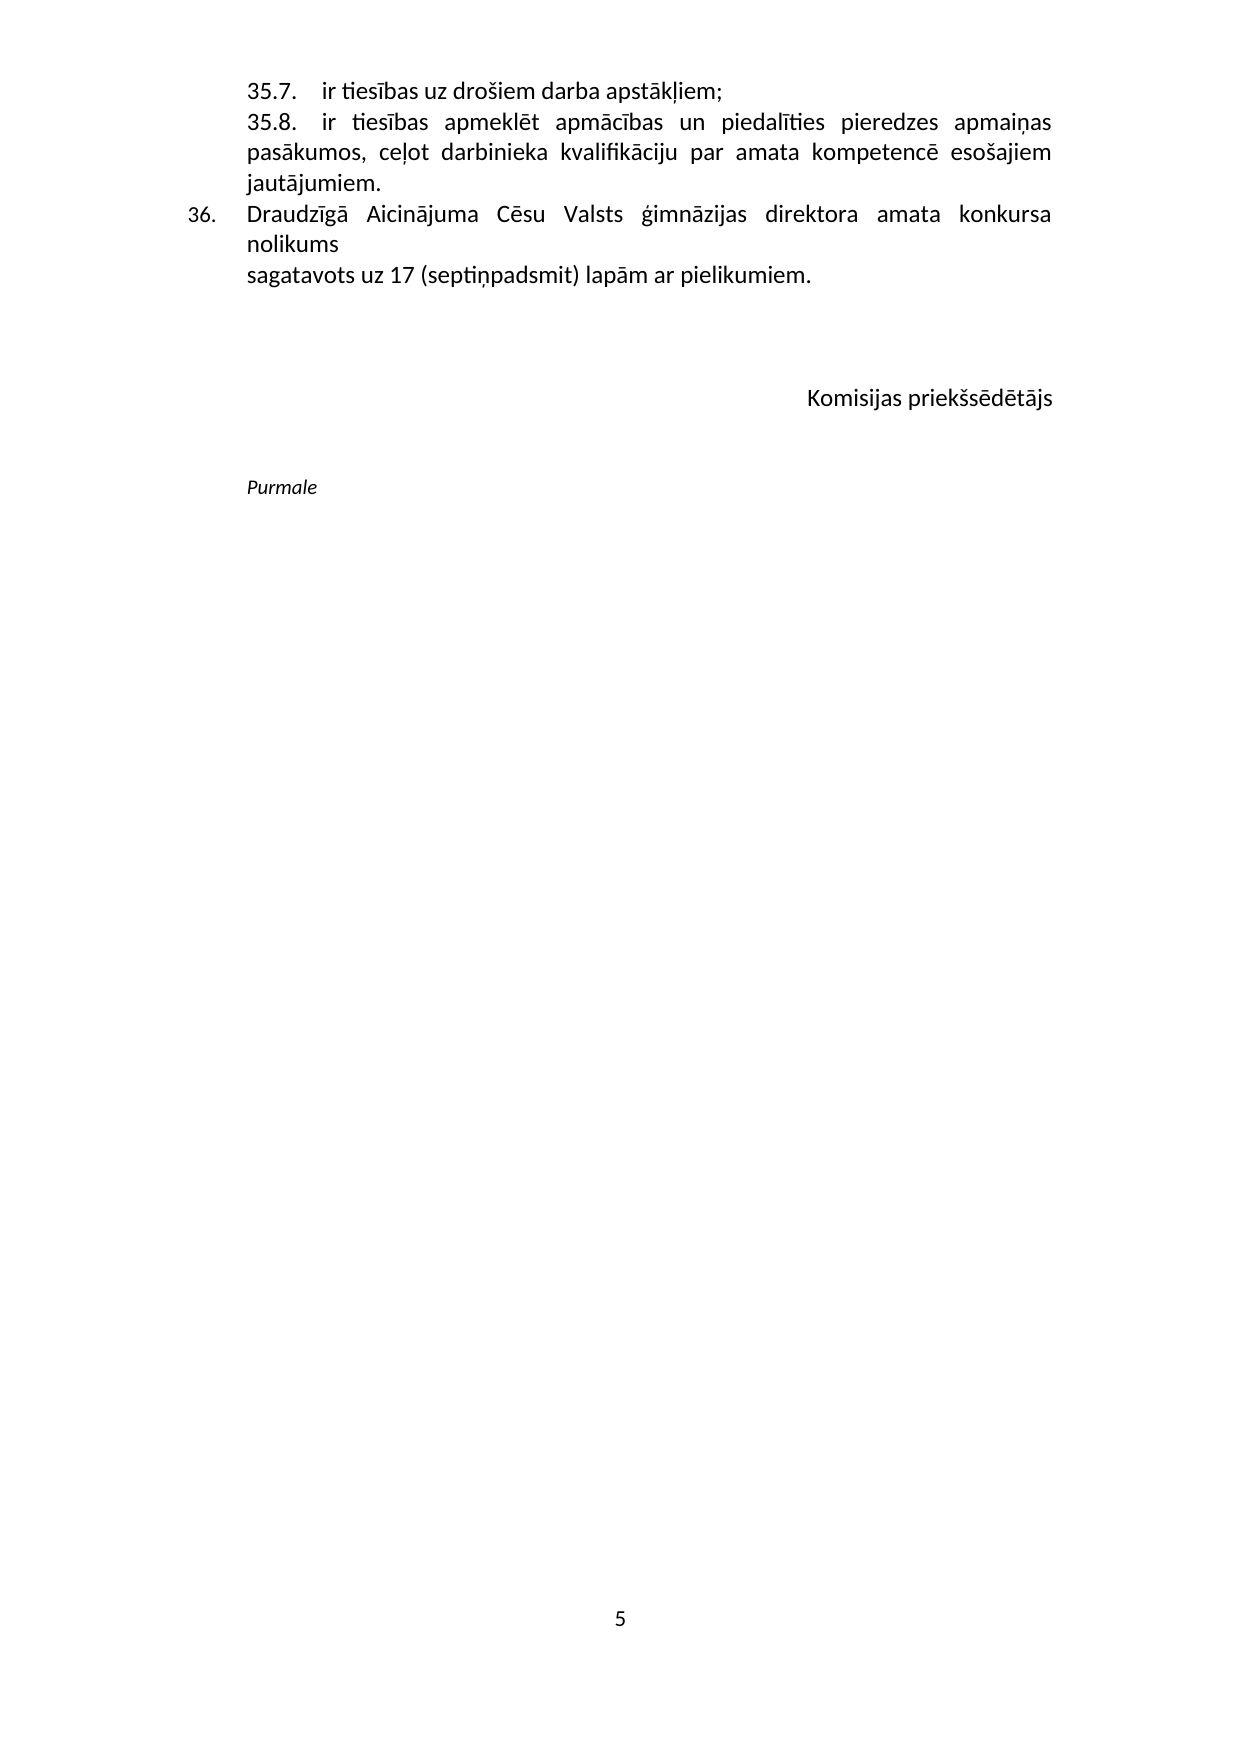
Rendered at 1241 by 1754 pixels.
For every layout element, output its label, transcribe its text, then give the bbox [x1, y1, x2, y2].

text sagatavots uz 17 (septiņpadsmit) lapām ar pielikumiem. [247, 259, 1053, 290]
list ir tiesības uz drošiem darba apstākļiem; [247, 75, 1053, 106]
list Draudzīgā Aicinājuma Cēsu Valsts ģimnāzijas direktora amata konkursa nolikums [187, 198, 1053, 259]
text Purmale [247, 474, 1053, 500]
text Komisijas priekšsēdētājs [412, 382, 1053, 413]
list ir tiesības apmeklēt apmācības un piedalīties pieredzes apmaiņas pasākumos, ceļot darbinieka kvalifikāciju par amata kompetencē esošajiem jautājumiem. [247, 106, 1053, 198]
